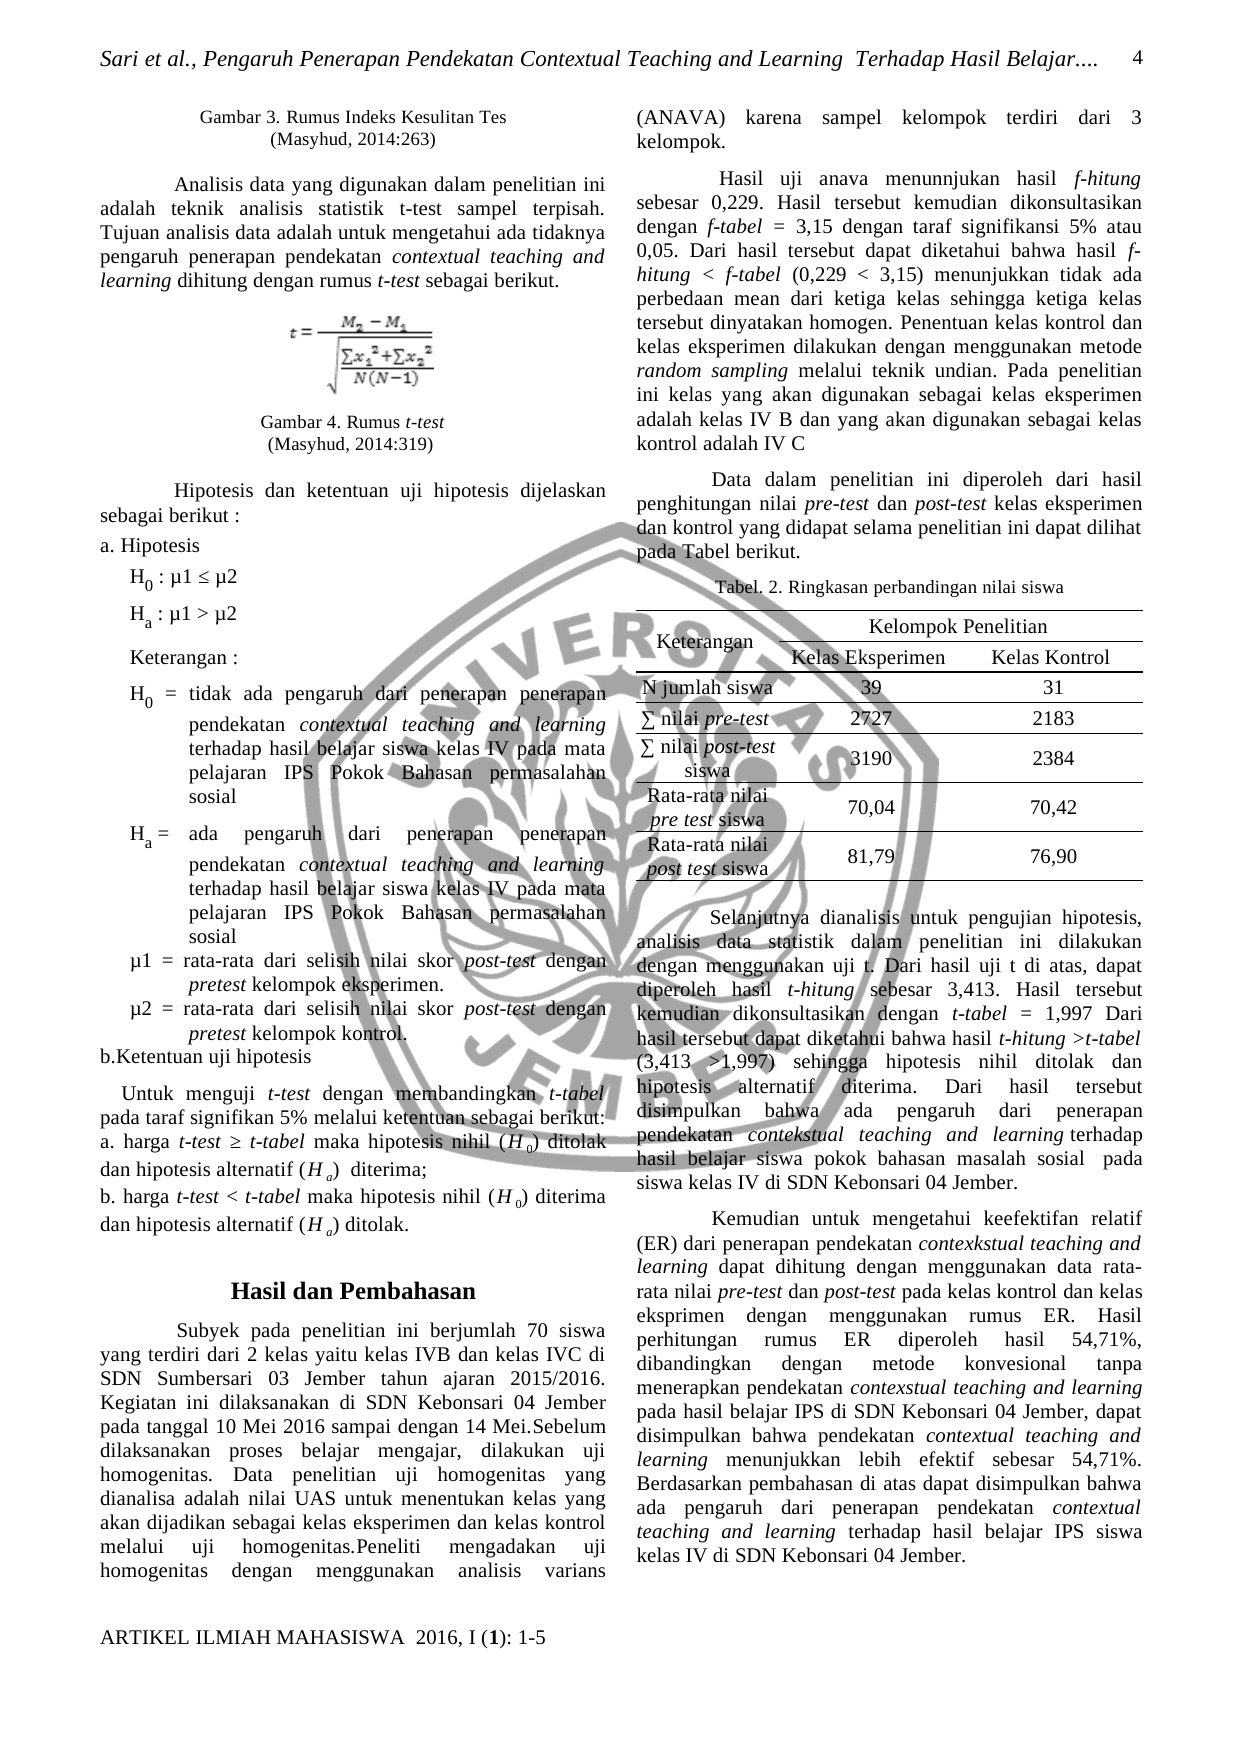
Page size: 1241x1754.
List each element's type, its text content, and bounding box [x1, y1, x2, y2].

text (Masyhud, 2014:319) [100, 432, 606, 454]
table_cell 39 [779, 673, 963, 702]
text µ1 = rata-rata dari selisih nilai skor post-test dengan pretest kelompok eksperimen. [129, 948, 606, 996]
table_cell Rata-rata nilai pre test siswa [636, 783, 779, 831]
table_cell 2384 [964, 734, 1143, 782]
table_cell 81,79 [779, 832, 963, 880]
table_cell 70,42 [964, 783, 1143, 831]
text Data dalam penelitian ini diperoleh dari hasil penghitungan nilai pre-test dan post-test kelas eksperimen dan kontrol yang didapat selama penelitian ini dapat dilihat pada Tabel berikut. [636, 467, 1143, 563]
text b. harga t-test < t-tabel maka hipotesis nihil () diterima dan hipotesis alternatif () ditolak. [100, 1184, 606, 1239]
table_cell 31 [964, 673, 1143, 702]
table_header Keterangan [636, 611, 779, 671]
text Hipotesis dan ketentuan uji hipotesis dijelaskan sebagai berikut : [100, 478, 606, 526]
table_cell 2727 [779, 703, 963, 732]
text a. harga t-test ≥ t-tabel maka hipotesis nihil () ditolak dan hipotesis alternatif () diterima; [100, 1129, 606, 1184]
text Tabel. 2. Ringkasan perbandingan nilai siswa [636, 576, 1143, 598]
text (ANAVA) karena sampel kelompok terdiri dari 3 kelompok. [636, 105, 1143, 153]
text (Masyhud, 2014:263) [100, 127, 606, 149]
table_cell 70,04 [779, 783, 963, 831]
table_cell 3190 [779, 734, 963, 782]
text Kemudian untuk mengetahui keefektifan relatif (ER) dari penerapan pendekatan contexkstual teaching and learning dapat dihitung dengan menggunakan data rata-rata nilai pre-test dan post-test pada kelas kontrol dan kelas eksprimen dengan menggunakan rumus ER. Hasil perhitungan rumus ER diperoleh hasil 54,71%, dibandingkan dengan metode konvesional tanpa menerapkan pendekatan contexstual teaching and learning pada hasil belajar IPS di SDN Kebonsari 04 Jember, dapat disimpulkan bahwa pendekatan contextual teaching and learning menunjukkan lebih efektif sebesar 54,71%. Berdasarkan pembahasan di atas dapat disimpulkan bahwa ada pengaruh dari penerapan pendekatan contextual teaching and learning terhadap hasil belajar IPS siswa kelas IV di SDN Kebonsari 04 Jember. [636, 1206, 1143, 1567]
text Analisis data yang digunakan dalam penelitian ini adalah teknik analisis statistik t-test sampel terpisah. Tujuan analisis data adalah untuk mengetahui ada tidaknya pengaruh penerapan pendekatan contextual teaching and learning dihitung dengan rumus t-test sebagai berikut. [100, 171, 606, 292]
table_cell Rata-rata nilai post test siswa [636, 832, 779, 880]
table_cell N jumlah siswa [636, 673, 779, 702]
table_cell ∑ nilai post-test siswa [636, 734, 779, 782]
table_cell Kelas Eksperimen [779, 642, 963, 671]
text Ha = ada pengaruh dari penerapan penerapan pendekatan contextual teaching and learning terhadap hasil belajar siswa kelas IV pada mata pelajaran IPS Pokok Bahasan permasalahan sosial [129, 821, 606, 948]
table_header Kelompok Penelitian [779, 611, 1143, 641]
text Ha : µ1 > µ2 [129, 601, 606, 632]
text Hasil dan Pembahasan [100, 1276, 606, 1305]
text b.Ketentuan uji hipotesis [100, 1044, 606, 1068]
text Subyek pada penelitian ini berjumlah 70 siswa yang terdiri dari 2 kelas yaitu kelas IVB dan kelas IVC di SDN Sumbersari 03 Jember tahun ajaran 2015/2016. Kegiatan ini dilaksanakan di SDN Kebonsari 04 Jember pada tanggal 10 Mei 2016 sampai dengan 14 Mei.Sebelum dilaksanakan proses belajar mengajar, dilakukan uji homogenitas. Data penelitian uji homogenitas yang dianalisa adalah nilai UAS untuk menentukan kelas yang akan dijadikan sebagai kelas eksperimen dan kelas kontrol melalui uji homogenitas.Peneliti mengadakan uji homogenitas dengan menggunakan analisis varians [100, 1318, 606, 1582]
text Gambar 3. Rumus Indeks Kesulitan Tes [100, 105, 606, 127]
table_cell Kelas Kontrol [964, 642, 1143, 671]
text Keterangan : [129, 644, 606, 668]
picture [230, 447, 1012, 1246]
text H0 : µ1 ≤ µ2 [129, 563, 606, 594]
text Hasil uji anava menunnjukan hasil f-hitung sebesar 0,229. Hasil tersebut kemudian dikonsultasikan dengan f-tabel = 3,15 dengan taraf signifikansi 5% atau 0,05. Dari hasil tersebut dapat diketahui bahwa hasil f-hitung < f-tabel (0,229 < 3,15) menunjukkan tidak ada perbedaan mean dari ketiga kelas sehingga ketiga kelas tersebut dinyatakan homogen. Penentuan kelas kontrol dan kelas eksperimen dilakukan dengan menggunakan metode random sampling melalui teknik undian. Pada penelitian ini kelas yang akan digunakan sebagai kelas eksperimen adalah kelas IV B dan yang akan digunakan sebagai kelas kontrol adalah IV C [636, 166, 1143, 454]
text a. Hipotesis [100, 533, 606, 557]
text Gambar 4. Rumus t-test [100, 410, 606, 432]
text H0 = tidak ada pengaruh dari penerapan penerapan pendekatan contextual teaching and learning terhadap hasil belajar siswa kelas IV pada mata pelajaran IPS Pokok Bahasan permasalahan sosial [129, 681, 606, 808]
text Selanjutnya dianalisis untuk pengujian hipotesis, analisis data statistik dalam penelitian ini dilakukan dengan menggunakan uji t. Dari hasil uji t di atas, dapat diperoleh hasil t-hitung sebesar 3,413. Hasil tersebut kemudian dikonsultasikan dengan t-tabel = 1,997 Dari hasil tersebut dapat diketahui bahwa hasil t-hitung >t-tabel (3,413 >1,997) sehingga hipotesis nihil ditolak dan hipotesis alternatif diterima. Dari hasil tersebut disimpulkan bahwa ada pengaruh dari penerapan pendekatan contekstual teaching and learning terhadap hasil belajar siswa pokok bahasan masalah sosial pada siswa kelas IV di SDN Kebonsari 04 Jember. [636, 881, 1143, 1194]
table_cell ∑ nilai pre-test [636, 703, 779, 732]
text µ2 = rata-rata dari selisih nilai skor post-test dengan pretest kelompok kontrol. [129, 996, 606, 1044]
table_cell 2183 [964, 703, 1143, 732]
text Untuk menguji t-test dengan membandingkan t-tabel pada taraf signifikan 5% melalui ketentuan sebagai berikut: [100, 1081, 606, 1129]
table_cell 76,90 [964, 832, 1143, 880]
